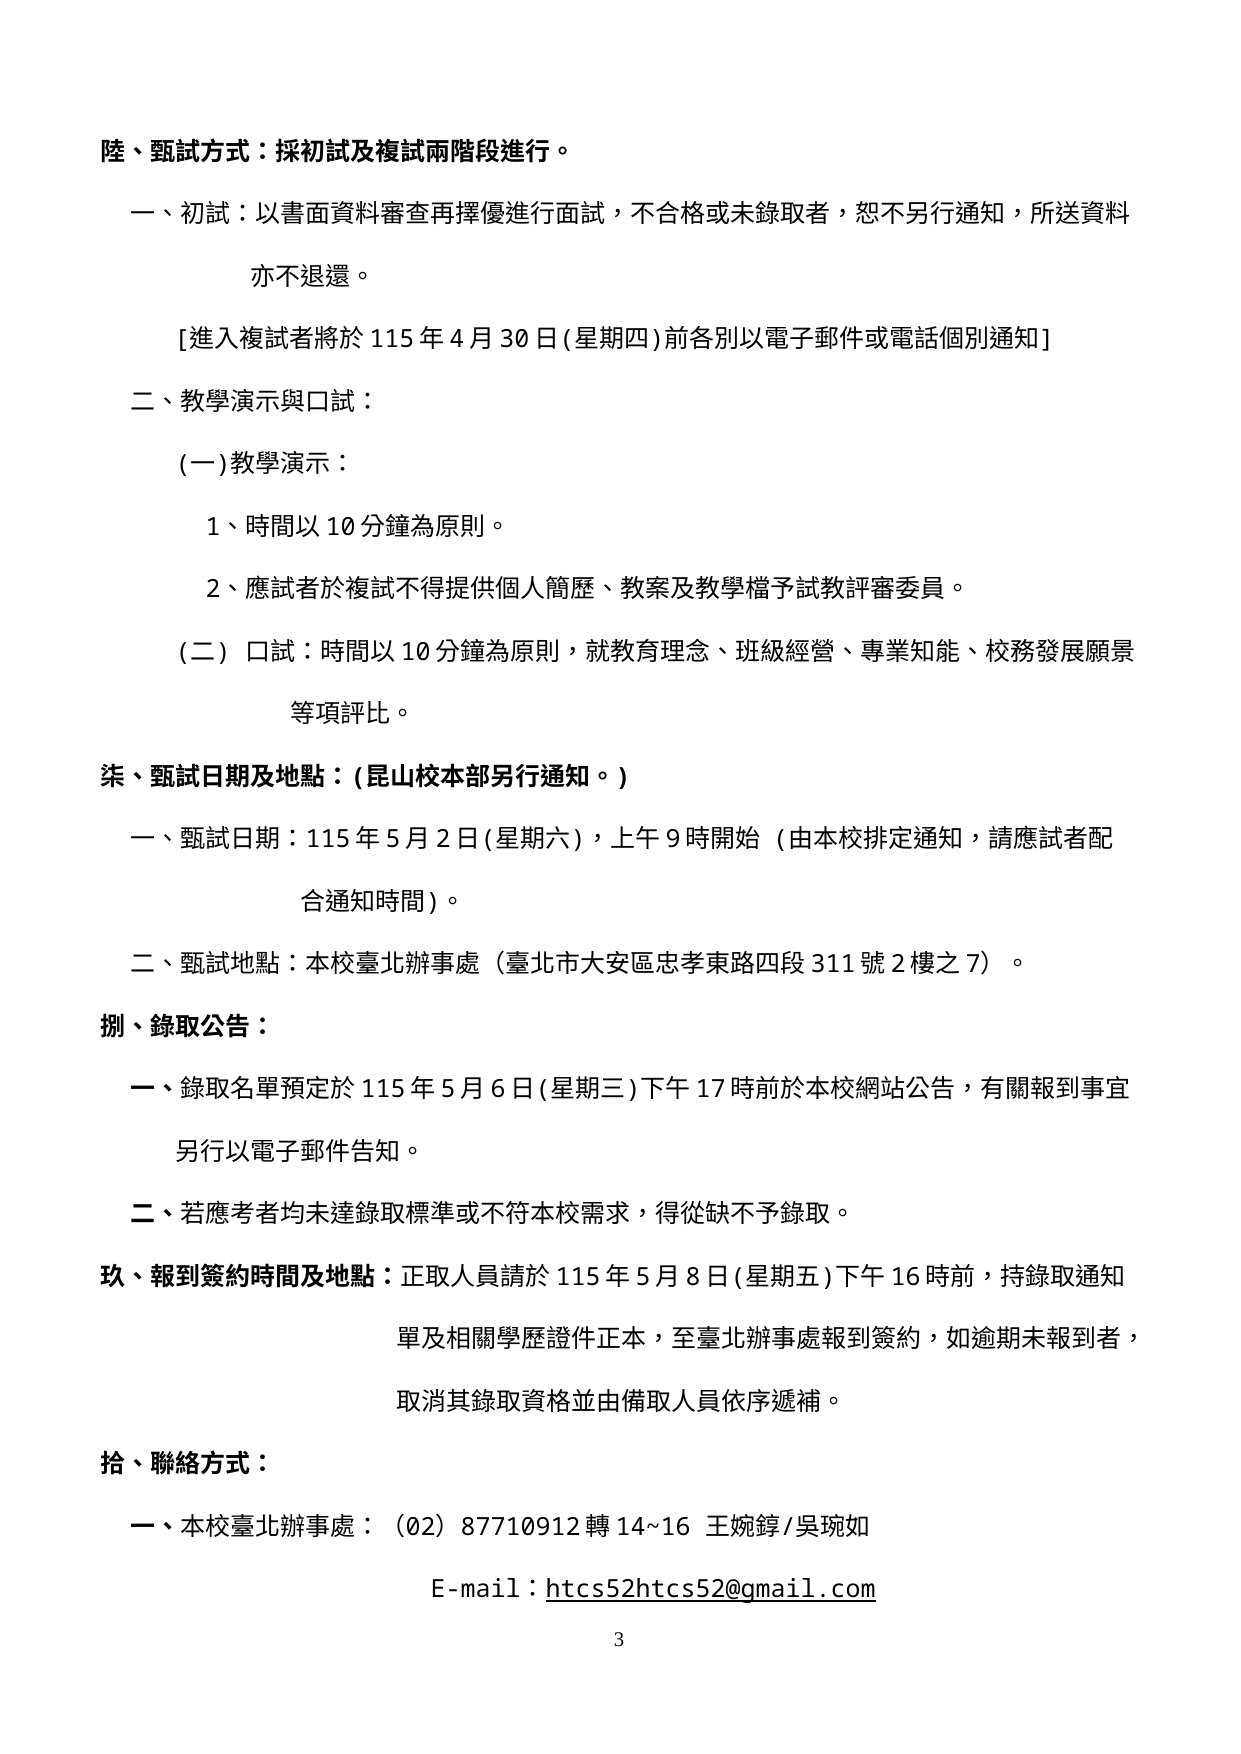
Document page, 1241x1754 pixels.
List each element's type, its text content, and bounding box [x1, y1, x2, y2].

text 玖、報到簽約時間及地點：正取人員請於115年5月8日(星期五)下午16時前，持錄取通知單及相關學歷證件正本，至臺北辦事處報到簽約，如逾期未報到者，取消其錄取資格並由備取人員依序遞補。 [100, 1233, 1137, 1420]
text 1、時間以10分鐘為原則。 [100, 483, 1137, 545]
text 柒、甄試日期及地點：(昆山校本部另行通知。) [100, 733, 1137, 795]
text (一)教學演示： [100, 420, 1137, 483]
text 陸、甄試方式：採初試及複試兩階段進行。 [100, 108, 1137, 170]
text 二、甄試地點：本校臺北辦事處（臺北市大安區忠孝東路四段311號2樓之7）。 [100, 920, 1137, 983]
text 一、甄試日期：115年5月2日(星期六)，上午9時開始 (由本校排定通知，請應試者配合通知時間)。 [100, 795, 1137, 920]
text 二、若應考者均未達錄取標準或不符本校需求，得從缺不予錄取。 [100, 1170, 1137, 1233]
text 一、錄取名單預定於115年5月6日(星期三)下午17時前於本校網站公告，有關報到事宜另行以電子郵件告知。 [100, 1045, 1137, 1170]
text 拾、聯絡方式： [100, 1420, 1137, 1483]
text 一、初試：以書面資料審查再擇優進行面試，不合格或未錄取者，恕不另行通知，所送資料亦不退還。 [100, 170, 1137, 295]
text (二) 口試：時間以10分鐘為原則，就教育理念、班級經營、專業知能、校務發展願景等項評比。 [100, 608, 1137, 733]
text E-mail：htcs52htcs52@gmail.com [100, 1545, 1137, 1608]
text 2、應試者於複試不得提供個人簡歷、教案及教學檔予試教評審委員。 [100, 545, 1137, 608]
text 一、本校臺北辦事處：（02）87710912轉14~16 王婉錞/吳琬如 [100, 1483, 1137, 1545]
text [進入複試者將於115年4月30日(星期四)前各別以電子郵件或電話個別通知] [174, 295, 1137, 358]
text 捌、錄取公告： [100, 983, 1137, 1045]
text 二、教學演示與口試： [100, 358, 1137, 420]
